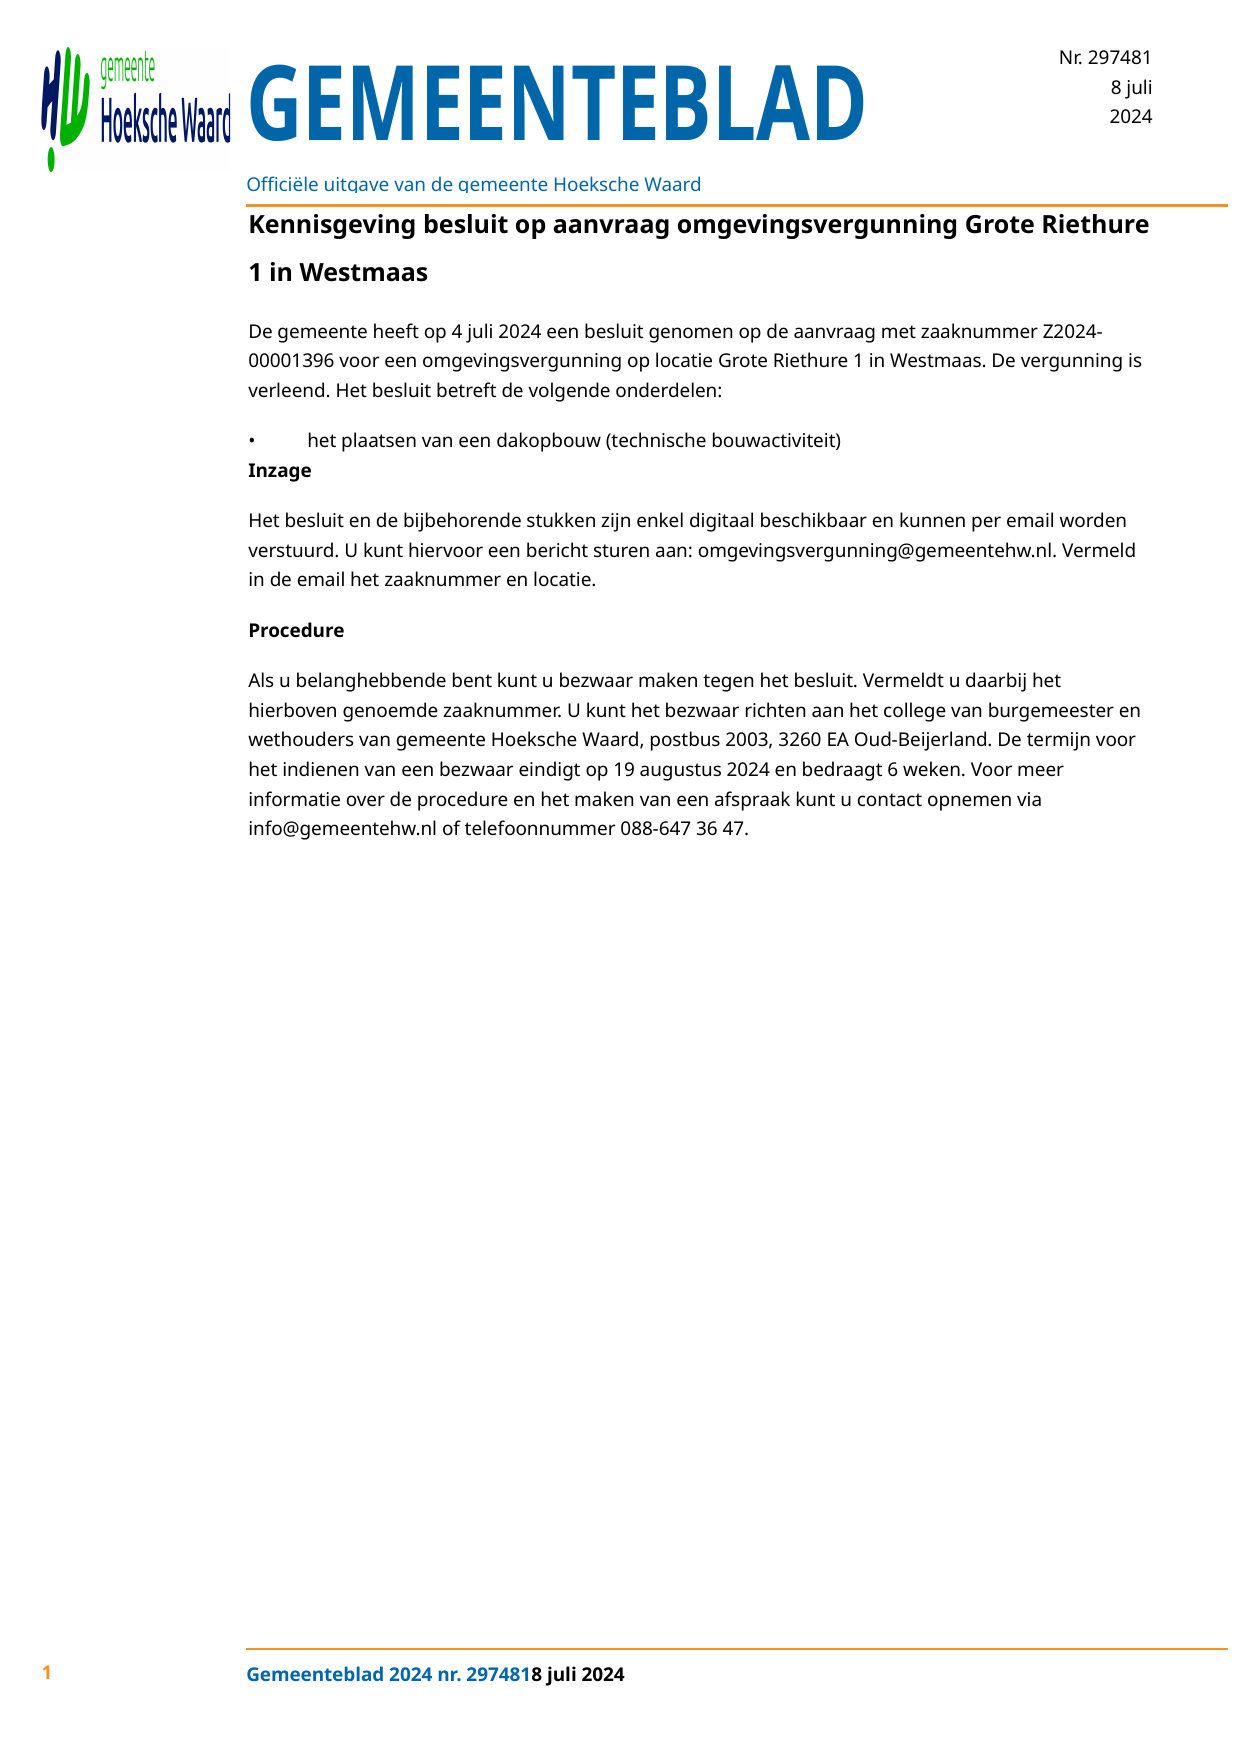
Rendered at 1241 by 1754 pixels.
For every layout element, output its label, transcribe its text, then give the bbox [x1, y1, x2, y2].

list het plaatsen van een dakopbouw (technische bouwactiviteit) [248, 427, 1152, 453]
text Kennisgeving besluit op aanvraag omgevingsvergunning Grote Riethure 1 in Westmaas [248, 207, 1152, 288]
text Inzage [248, 457, 1152, 483]
text Procedure [248, 617, 1152, 643]
text De gemeente heeft op 4 juli 2024 een besluit genomen op de aanvraag met zaaknummer Z2024-00001396 voor een omgevingsvergunning op locatie Grote Riethure 1 in Westmaas. De vergunning is verleend. Het besluit betreft de volgende onderdelen: [248, 318, 1152, 403]
text Het besluit en de bijbehorende stukken zijn enkel digitaal beschikbaar en kunnen per email worden verstuurd. U kunt hiervoor een bericht sturen aan: omgevingsvergunning@gemeentehw.nl. Vermeld in de email het zaaknummer en locatie. [248, 507, 1152, 592]
picture [41, 47, 231, 172]
text Als u belanghebbende bent kunt u bezwaar maken tegen het besluit. Vermeldt u daarbij het hierboven genoemde zaaknummer. U kunt het bezwaar richten aan het college van burgemeester en wethouders van gemeente Hoeksche Waard, postbus 2003, 3260 EA Oud-Beijerland. De termijn voor het indienen van een bezwaar eindigt op 19 augustus 2024 en bedraagt 6 weken. Voor meer informatie over de procedure en het maken van een afspraak kunt u contact opnemen via info@gemeentehw.nl of telefoonnummer 088-647 36 47. [248, 667, 1152, 841]
